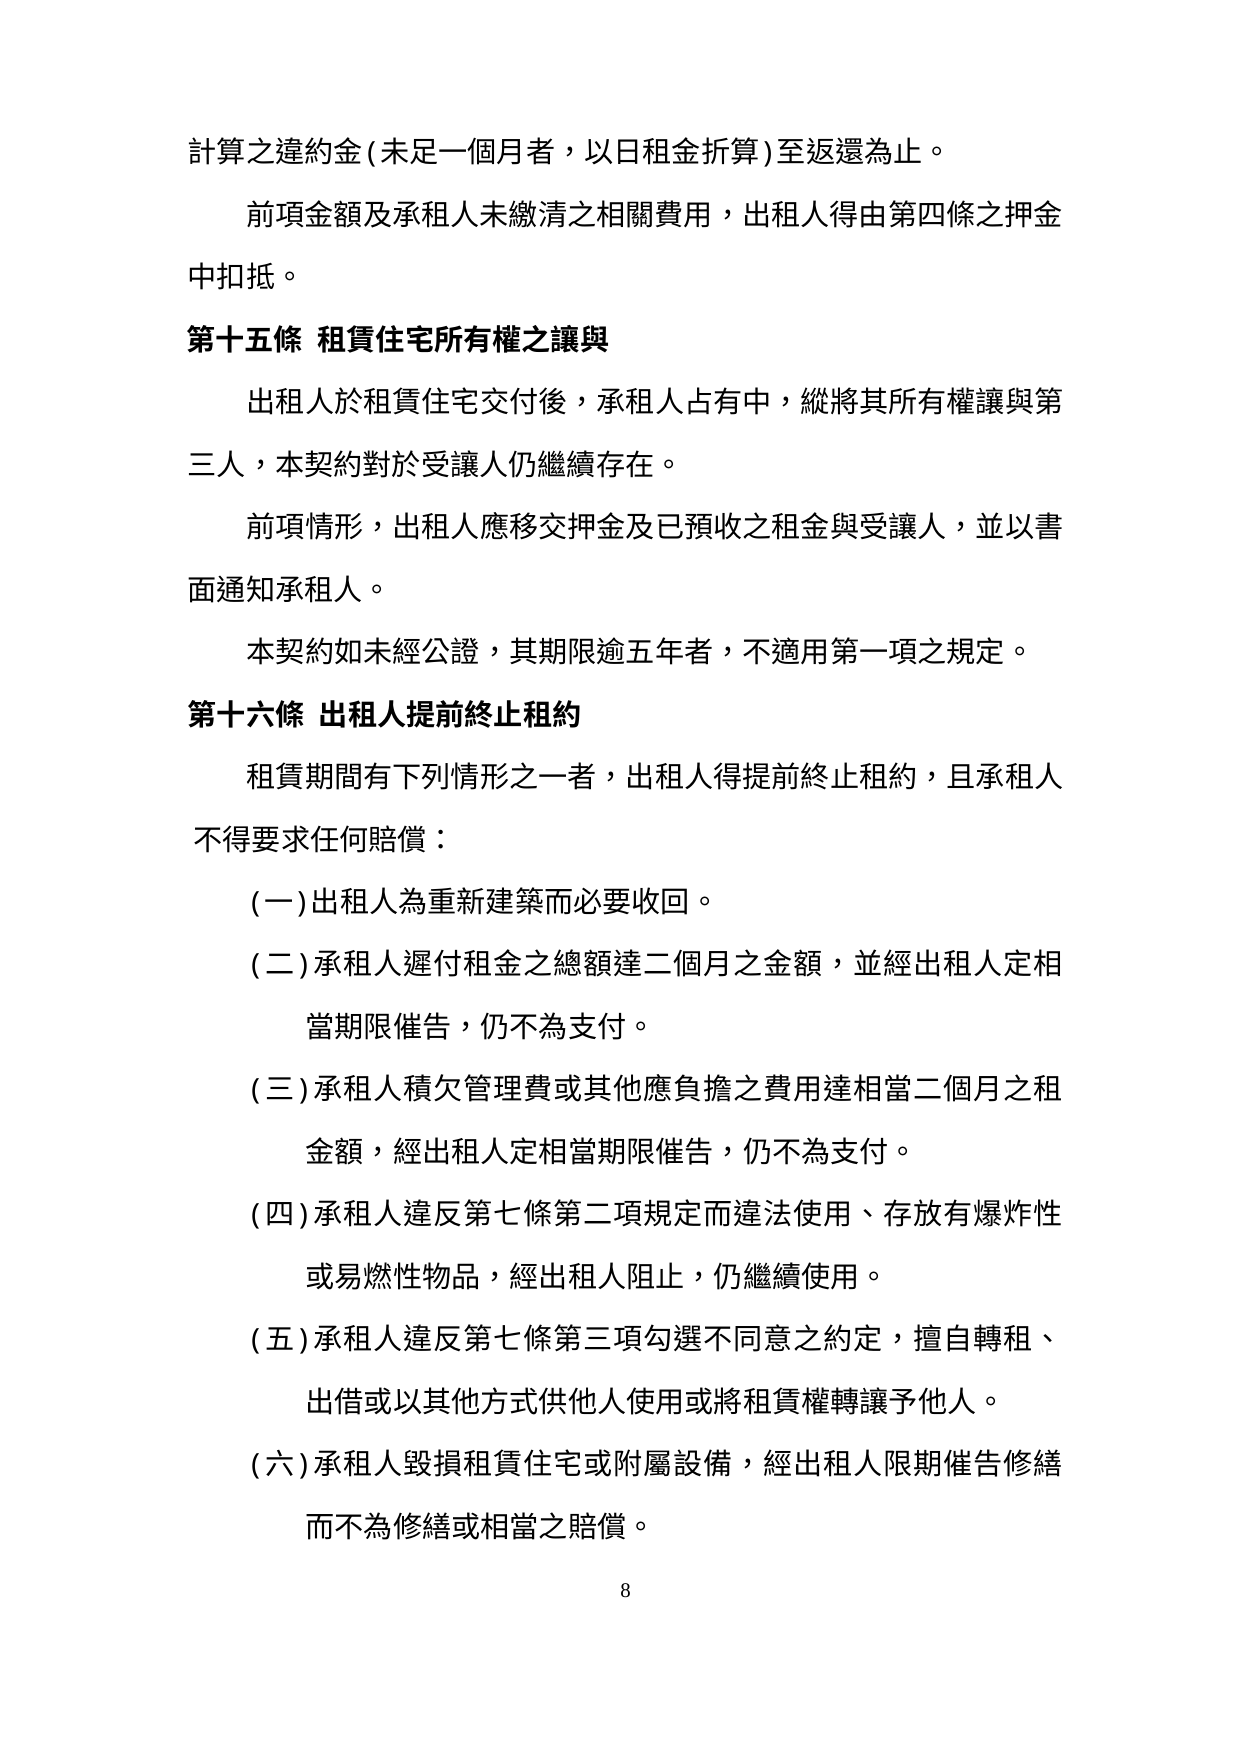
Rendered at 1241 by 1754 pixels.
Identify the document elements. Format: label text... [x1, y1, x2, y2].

text (五)承租人違反第七條第三項勾選不同意之約定，擅自轉租、出借或以其他方式供他人使用或將租賃權轉讓予他人。 [246, 1296, 1063, 1421]
text 第十六條 出租人提前終止租約 [187, 671, 1063, 733]
text 前項情形，出租人應移交押金及已預收之租金與受讓人，並以書面通知承租人。 [187, 483, 1063, 608]
text 本契約如未經公證，其期限逾五年者，不適用第一項之規定。 [187, 608, 1063, 671]
text 前項金額及承租人未繳清之相關費用，出租人得由第四條之押金中扣抵。 [187, 171, 1063, 296]
text (三)承租人積欠管理費或其他應負擔之費用達相當二個月之租金額，經出租人定相當期限催告，仍不為支付。 [246, 1046, 1063, 1171]
text 第十五條 租賃住宅所有權之讓與 [186, 296, 1063, 358]
text (一)出租人為重新建築而必要收回。 [246, 858, 1063, 921]
text (六)承租人毀損租賃住宅或附屬設備，經出租人限期催告修繕而不為修繕或相當之賠償。 [246, 1421, 1063, 1546]
text 租賃期間有下列情形之一者，出租人得提前終止租約，且承租人不得要求任何賠償： [193, 733, 1063, 858]
text 出租人於租賃住宅交付後，承租人占有中，縱將其所有權讓與第三人，本契約對於受讓人仍繼續存在。 [187, 358, 1063, 483]
text (四)承租人違反第七條第二項規定而違法使用、存放有爆炸性或易燃性物品，經出租人阻止，仍繼續使用。 [246, 1171, 1063, 1296]
text 計算之違約金(未足一個月者，以日租金折算)至返還為止。 [187, 108, 1063, 171]
text (二)承租人遲付租金之總額達二個月之金額，並經出租人定相當期限催告，仍不為支付。 [246, 921, 1063, 1046]
